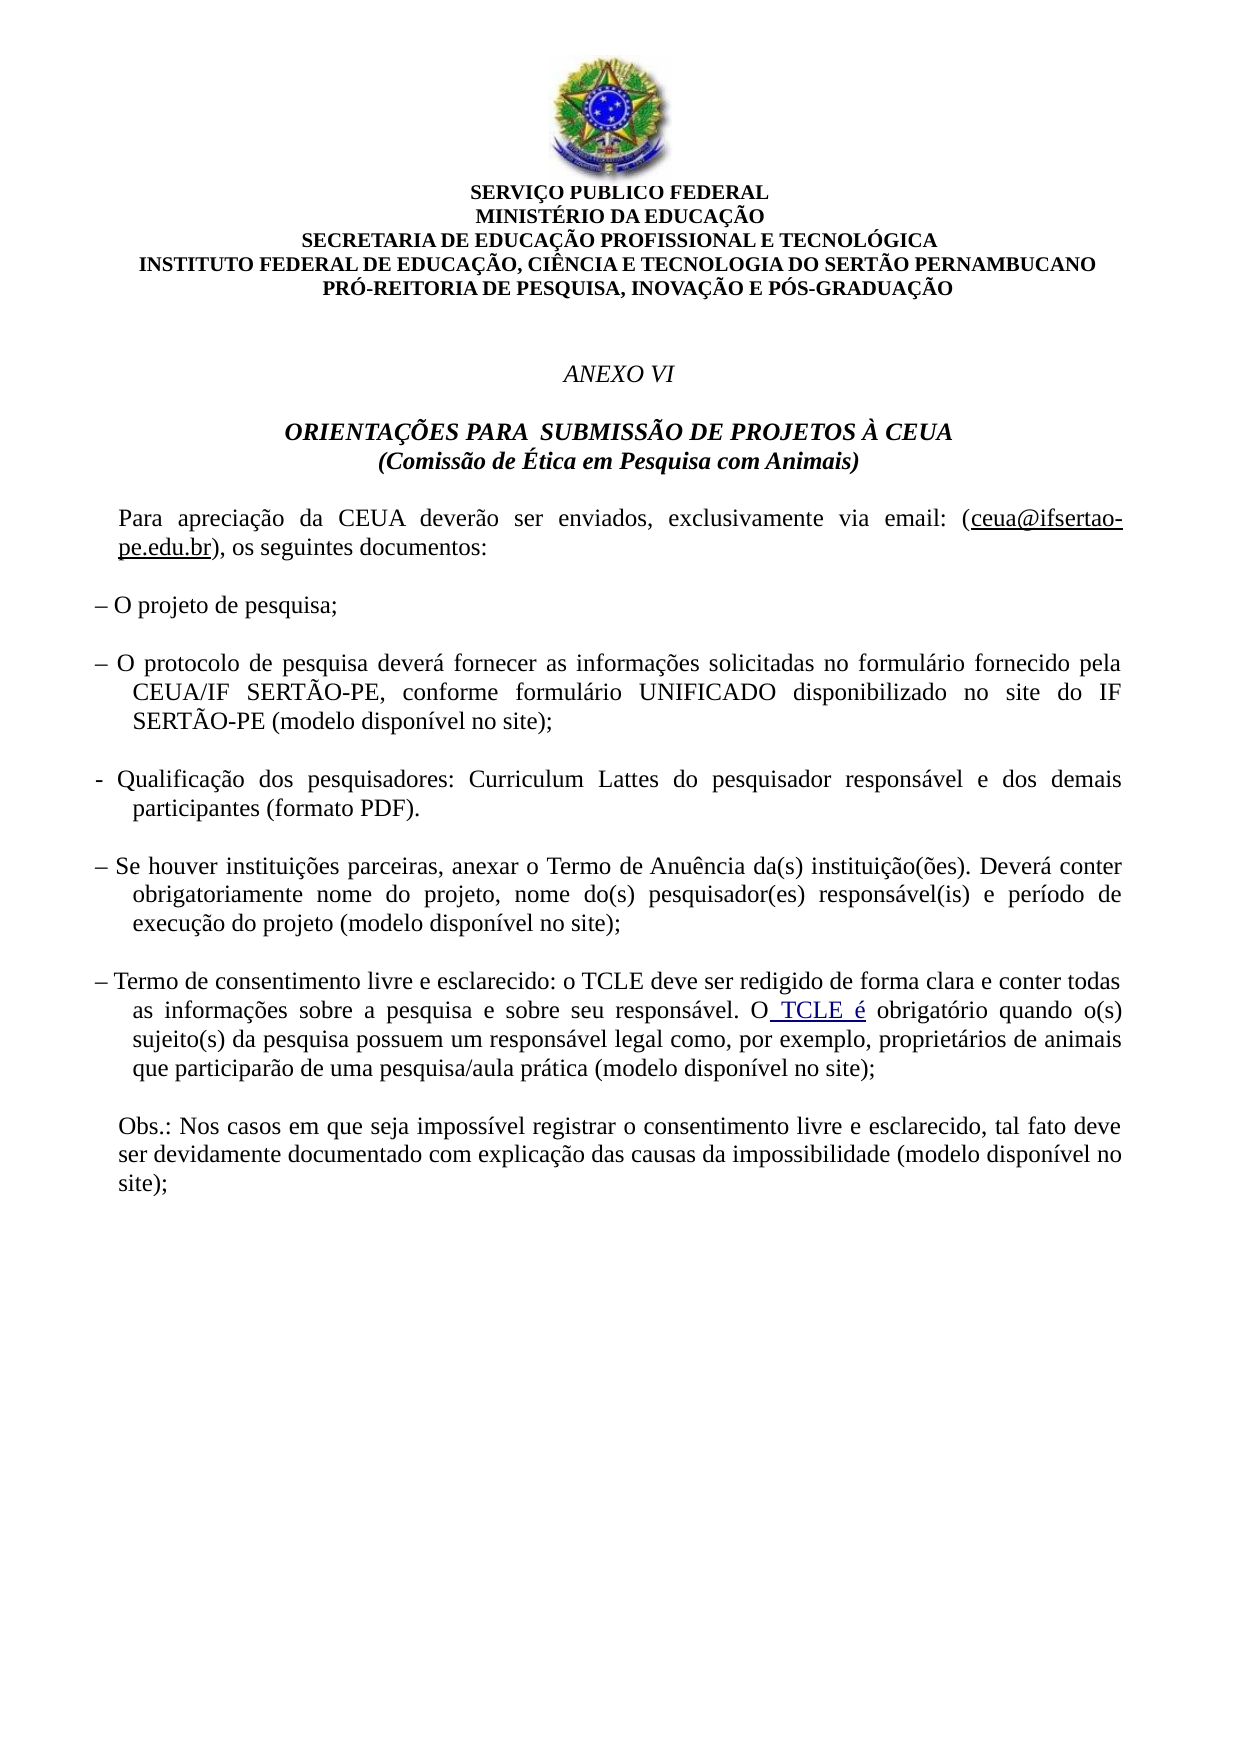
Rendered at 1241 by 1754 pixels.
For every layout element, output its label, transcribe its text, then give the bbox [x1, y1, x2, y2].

text ORIENTAÇÕES PARA SUBMISSÃO DE PROJETOS À CEUA [118, 417, 1122, 446]
text Obs.: Nos casos em que seja impossível registrar o consentimento livre e esclarecido, tal fato deve ser devidamente documentado com explicação das causas da impossibilidade (modelo disponível no site); [118, 1111, 1123, 1197]
list - Qualificação dos pesquisadores: Curriculum Lattes do pesquisador responsável e dos demais participantes (formato PDF). [95, 764, 1123, 821]
list – Se houver instituições parceiras, anexar o Termo de Anuência da(s) instituição(ões). Deverá conter obrigatoriamente nome do projeto, nome do(s) pesquisador(es) responsável(is) e período de execução do projeto (modelo disponível no site); [95, 851, 1123, 937]
text Para apreciação da CEUA deverão ser enviados, exclusivamente via email: (ceua@ifsertao-pe.edu.br), os seguintes documentos: [118, 503, 1123, 561]
text (Comissão de Ética em Pesquisa com Animais) [118, 446, 1122, 475]
list – O projeto de pesquisa; [95, 590, 1123, 619]
list – Termo de consentimento livre e esclarecido: o TCLE deve ser redigido de forma clara e conter todas as informações sobre a pesquisa e sobre seu responsável. O TCLE é obrigatório quando o(s) sujeito(s) da pesquisa possuem um responsável legal como, por exemplo, proprietários de animais que participarão de uma pesquisa/aula prática (modelo disponível no site); [95, 966, 1123, 1081]
list – O protocolo de pesquisa deverá fornecer as informações solicitadas no formulário fornecido pela CEUA/IF SERTÃO-PE, conforme formulário UNIFICADO disponibilizado no site do IF SERTÃO-PE (modelo disponível no site); [95, 648, 1123, 734]
text ANEXO VI [118, 359, 1122, 388]
